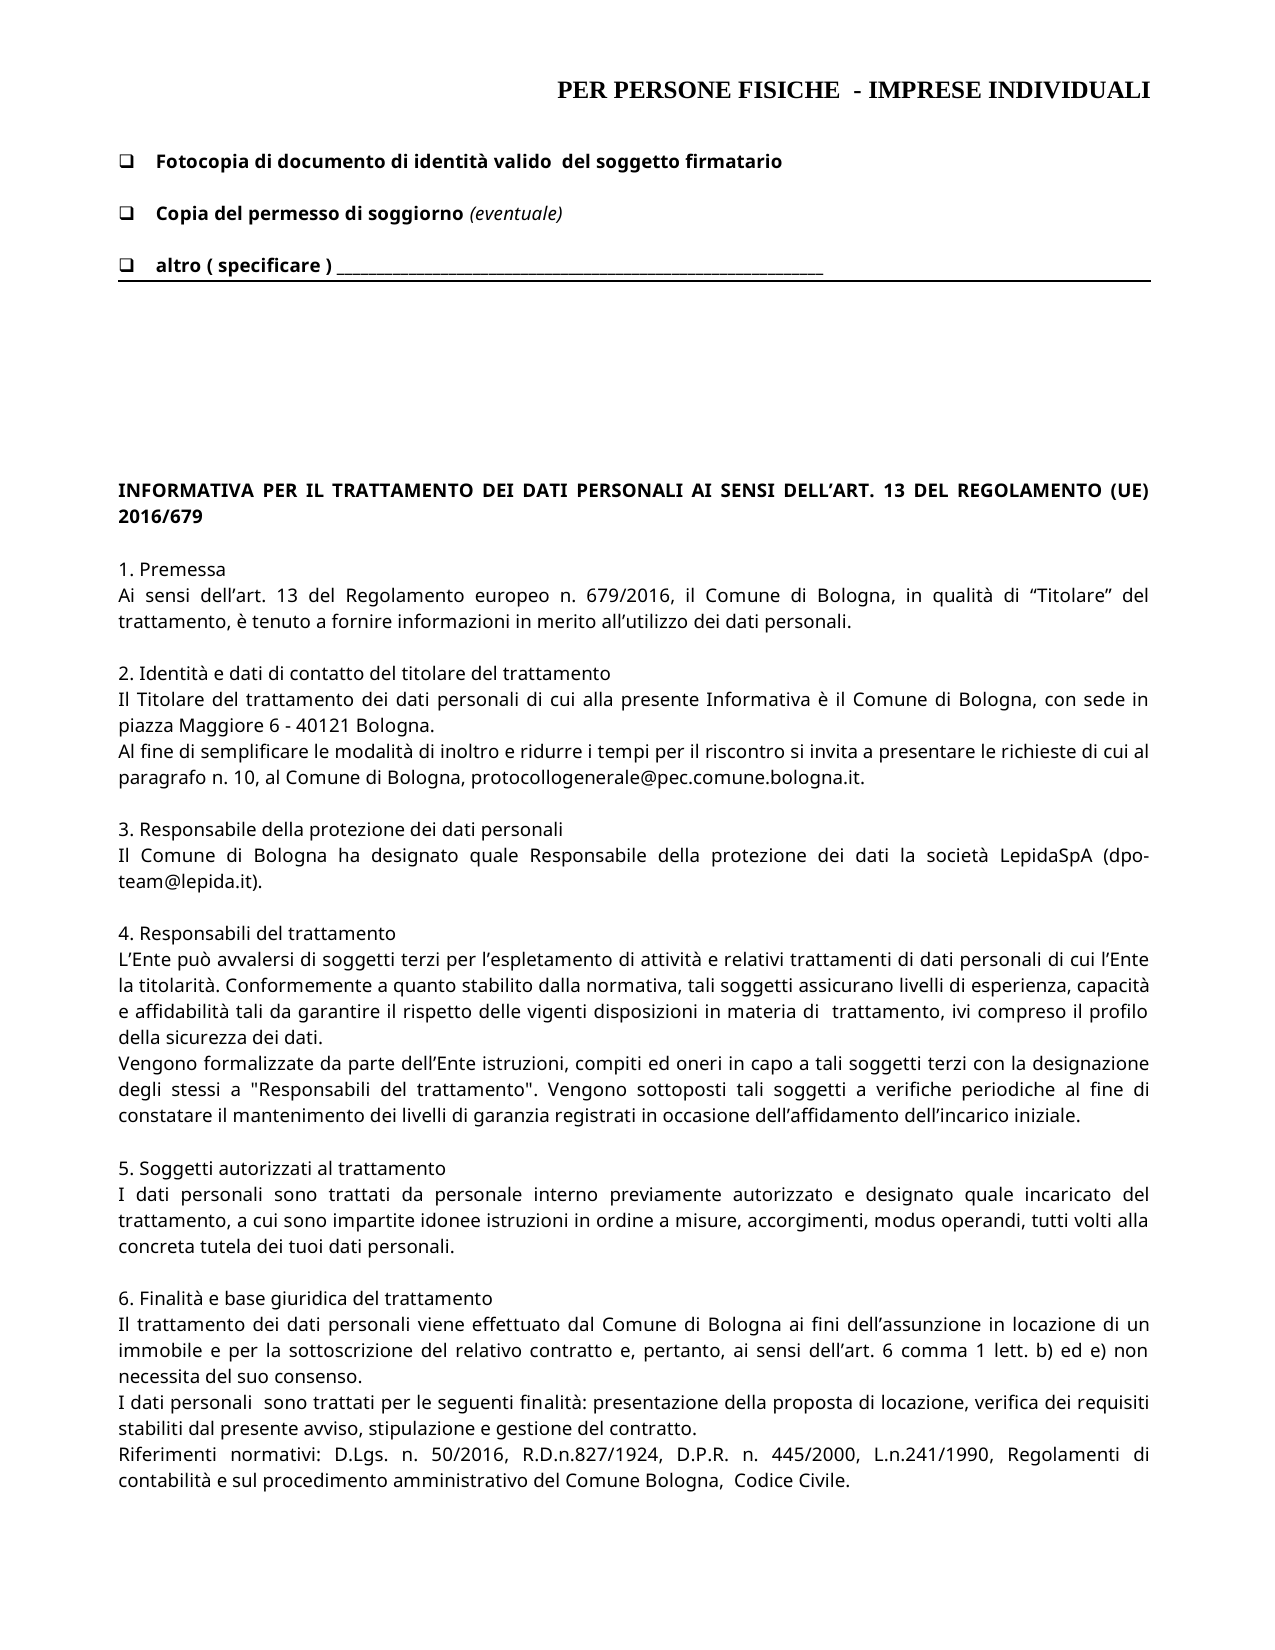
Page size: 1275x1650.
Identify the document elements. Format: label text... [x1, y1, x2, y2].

text Il trattamento dei dati personali viene effettuato dal Comune di Bologna ai fini dell’assunzione in locazione di un immobile e per la sottoscrizione del relativo contratto e, pertanto, ai sensi dell’art. 6 comma 1 lett. b) ed e) non necessita del suo consenso. [118, 1311, 1151, 1389]
list altro ( specificare ) _____________________________________________________________ [118, 252, 1151, 280]
text INFORMATIVA PER IL TRATTAMENTO DEI DATI PERSONALI AI SENSI DELL’ART. 13 DEL REGOLAMENTO (UE) 2016/679 [118, 477, 1151, 529]
text 6. Finalità e base giuridica del trattamento [118, 1285, 1151, 1311]
text 2. Identità e dati di contatto del titolare del trattamento [118, 660, 1151, 686]
list Fotocopia di documento di identità valido del soggetto firmatario [118, 148, 1151, 174]
text Al fine di semplificare le modalità di inoltro e ridurre i tempi per il riscontro si invita a presentare le richieste di cui al paragrafo n. 10, al Comune di Bologna, protocollogenerale@pec.comune.bologna.it. [118, 738, 1151, 790]
text I dati personali sono trattati da personale interno previamente autorizzato e designato quale incaricato del trattamento, a cui sono impartite idonee istruzioni in ordine a misure, accorgimenti, modus operandi, tutti volti alla concreta tutela dei tuoi dati personali. [118, 1181, 1151, 1259]
text Il Comune di Bologna ha designato quale Responsabile della protezione dei dati la società LepidaSpA (dpo-team@lepida.it). [118, 842, 1151, 894]
text Ai sensi dell’art. 13 del Regolamento europeo n. 679/2016, il Comune di Bologna, in qualità di “Titolare” del trattamento, è tenuto a fornire informazioni in merito all’utilizzo dei dati personali. [118, 582, 1151, 634]
text Il Titolare del trattamento dei dati personali di cui alla presente Informativa è il Comune di Bologna, con sede in piazza Maggiore 6 - 40121 Bologna. [118, 686, 1151, 738]
text Vengono formalizzate da parte dell’Ente istruzioni, compiti ed oneri in capo a tali soggetti terzi con la designazione degli stessi a "Responsabili del trattamento". Vengono sottoposti tali soggetti a verifiche periodiche al fine di constatare il mantenimento dei livelli di garanzia registrati in occasione dell’affidamento dell’incarico iniziale. [118, 1050, 1151, 1128]
text 1. Premessa [118, 556, 1151, 582]
text Riferimenti normativi: D.Lgs. n. 50/2016, R.D.n.827/1924, D.P.R. n. 445/2000, L.n.241/1990, Regolamenti di contabilità e sul procedimento amministrativo del Comune Bologna, Codice Civile. [118, 1441, 1151, 1493]
text 3. Responsabile della protezione dei dati personali [118, 816, 1151, 842]
text 5. Soggetti autorizzati al trattamento [118, 1154, 1151, 1181]
text 4. Responsabili del trattamento [118, 920, 1151, 946]
list Copia del permesso di soggiorno (eventuale) [118, 200, 1151, 226]
text L’Ente può avvalersi di soggetti terzi per l’espletamento di attività e relativi trattamenti di dati personali di cui l’Ente la titolarità. Conformemente a quanto stabilito dalla normativa, tali soggetti assicurano livelli di esperienza, capacità e affidabilità tali da garantire il rispetto delle vigenti disposizioni in materia di trattamento, ivi compreso il profilo della sicurezza dei dati. [118, 946, 1151, 1050]
text I dati personali sono trattati per le seguenti finalità: presentazione della proposta di locazione, verifica dei requisiti stabiliti dal presente avviso, stipulazione e gestione del contratto. [118, 1389, 1151, 1441]
